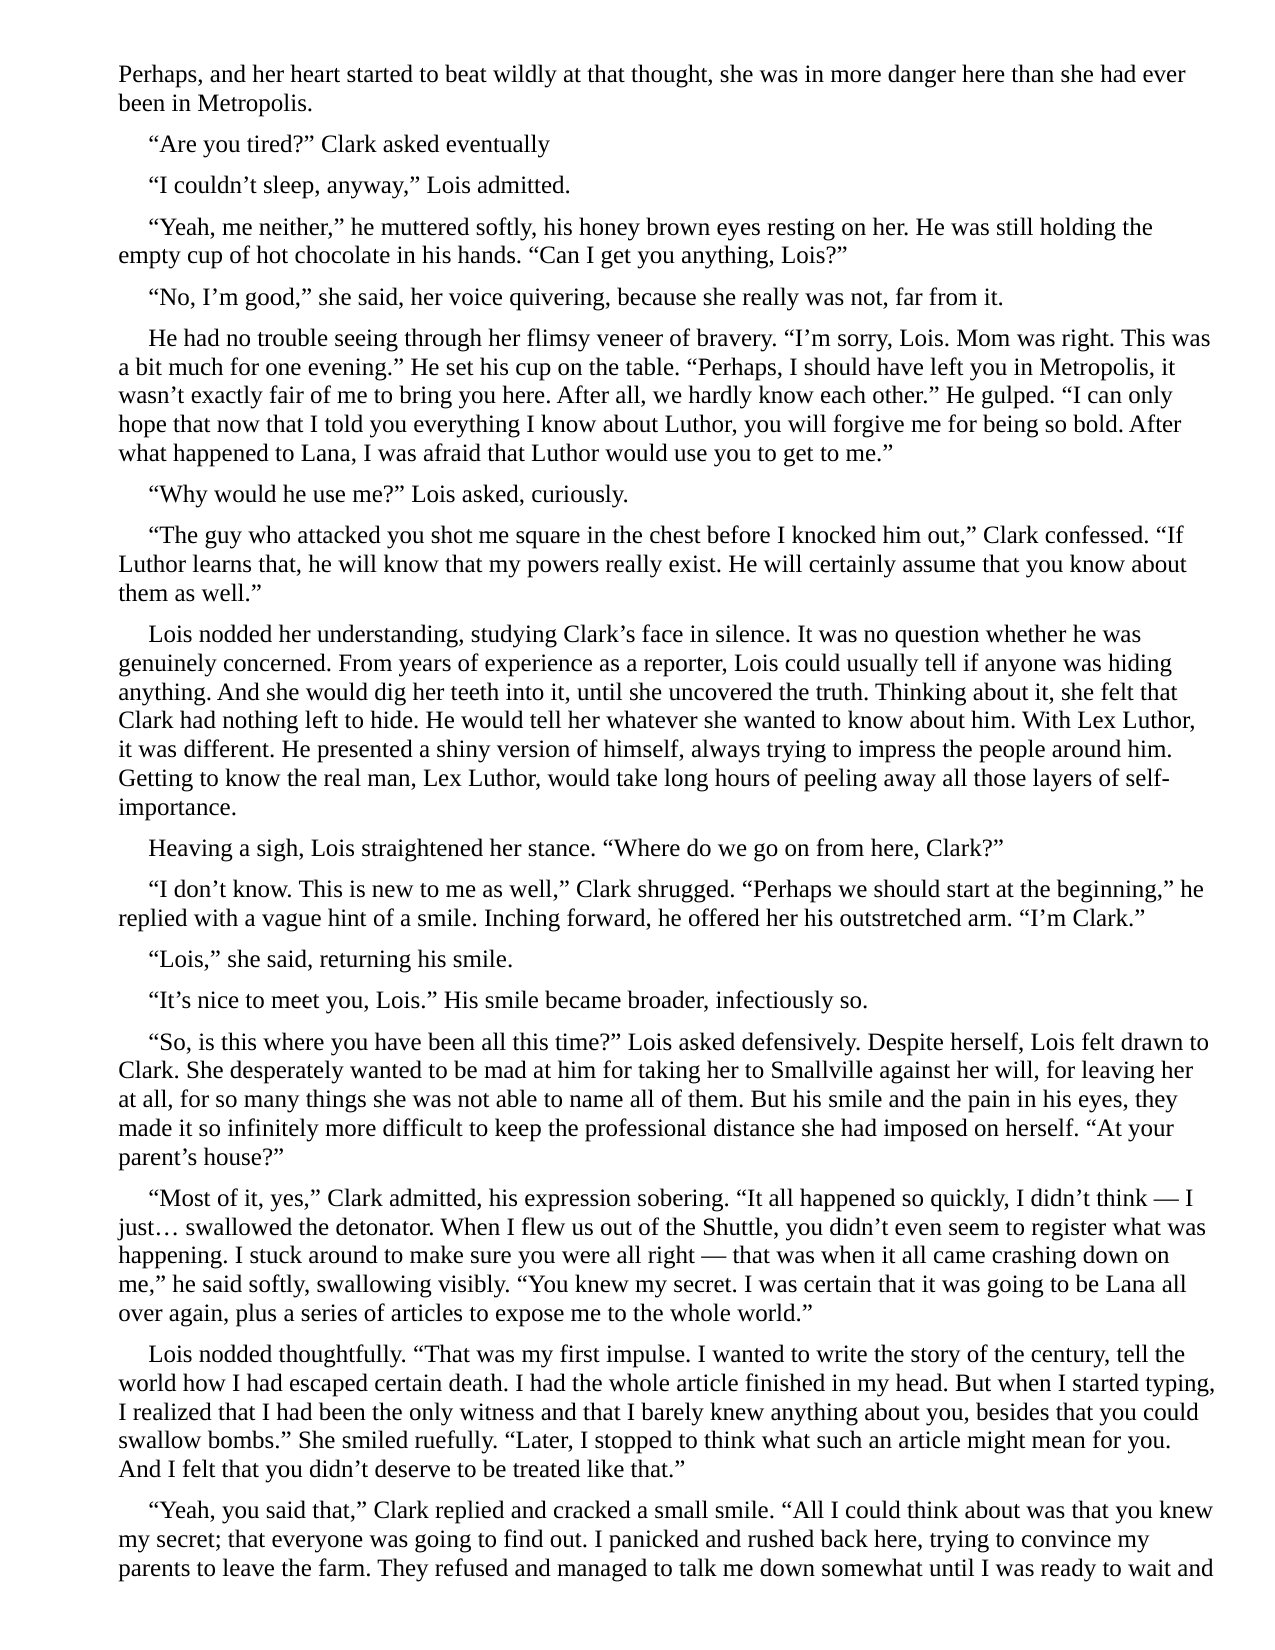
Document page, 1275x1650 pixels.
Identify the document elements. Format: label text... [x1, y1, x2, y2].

text “Yeah, me neither,” he muttered softly, his honey brown eyes resting on her. He was still holding the empty cup of hot chocolate in his hands. “Can I get you anything, Lois?” [118, 212, 1216, 269]
text Perhaps, and her heart started to beat wildly at that thought, she was in more danger here than she had ever been in Metropolis. [118, 59, 1216, 117]
text “It’s nice to meet you, Lois.” His smile became broader, infectiously so. [118, 985, 1216, 1014]
text “Why would he use me?” Lois asked, curiously. [118, 479, 1216, 508]
text “Yeah, you said that,” Clark replied and cracked a small smile. “All I could think about was that you knew my secret; that everyone was going to find out. I panicked and rushed back here, trying to convince my parents to leave the farm. They refused and managed to talk me down somewhat until I was ready to wait and [118, 1495, 1216, 1582]
text “Are you tired?” Clark asked eventually [118, 129, 1216, 158]
text “Most of it, yes,” Clark admitted, his expression sobering. “It all happened so quickly, I didn’t think — I just… swallowed the detonator. When I flew us out of the Shuttle, you didn’t even seem to register what was happening. I stuck around to make sure you were all right — that was when it all came crashing down on me,” he said softly, swallowing visibly. “You knew my secret. I was certain that it was going to be Lana all over again, plus a series of articles to expose me to the whole world.” [118, 1183, 1216, 1327]
text He had no trouble seeing through her flimsy veneer of bravery. “I’m sorry, Lois. Mom was right. This was a bit much for one evening.” He set his cup on the table. “Perhaps, I should have left you in Metropolis, it wasn’t exactly fair of me to bring you here. After all, we hardly know each other.” He gulped. “I can only hope that now that I told you everything I know about Luthor, you will forgive me for being so bold. After what happened to Lana, I was afraid that Luthor would use you to get to me.” [118, 323, 1216, 467]
text “No, I’m good,” she said, her voice quivering, because she really was not, far from it. [118, 282, 1216, 310]
text “I couldn’t sleep, anyway,” Lois admitted. [118, 170, 1216, 199]
text Lois nodded thoughtfully. “That was my first impulse. I wanted to write the story of the century, tell the world how I had escaped certain death. I had the whole article finished in my head. But when I started typing, I realized that I had been the only witness and that I barely knew anything about you, besides that you could swallow bombs.” She smiled ruefully. “Later, I stopped to think what such an article might mean for you. And I felt that you didn’t deserve to be treated like that.” [118, 1339, 1216, 1483]
text Lois nodded her understanding, studying Clark’s face in silence. It was no question whether he was genuinely concerned. From years of experience as a reporter, Lois could usually tell if anyone was hiding anything. And she would dig her teeth into it, until she uncovered the truth. Thinking about it, she felt that Clark had nothing left to hide. He would tell her whatever she wanted to know about him. With Lex Luthor, it was different. He presented a shiny version of himself, always trying to impress the people around him. Getting to know the real man, Lex Luthor, would take long hours of peeling away all those layers of self-importance. [118, 619, 1216, 820]
text Heaving a sigh, Lois straightened her stance. “Where do we go on from here, Clark?” [118, 833, 1216, 862]
text “The guy who attacked you shot me square in the chest before I knocked him out,” Clark confessed. “If Luthor learns that, he will know that my powers really exist. He will certainly assume that you know about them as well.” [118, 520, 1216, 607]
text “Lois,” she said, returning his smile. [118, 944, 1216, 973]
text “So, is this where you have been all this time?” Lois asked defensively. Despite herself, Lois felt drawn to Clark. She desperately wanted to be mad at him for taking her to Smallville against her will, for leaving her at all, for so many things she was not able to name all of them. But his smile and the pain in his eyes, they made it so infinitely more difficult to keep the professional distance she had imposed on herself. “At your parent’s house?” [118, 1027, 1216, 1170]
text “I don’t know. This is new to me as well,” Clark shrugged. “Perhaps we should start at the beginning,” he replied with a vague hint of a smile. Inching forward, he offered her his outstretched arm. “I’m Clark.” [118, 874, 1216, 932]
